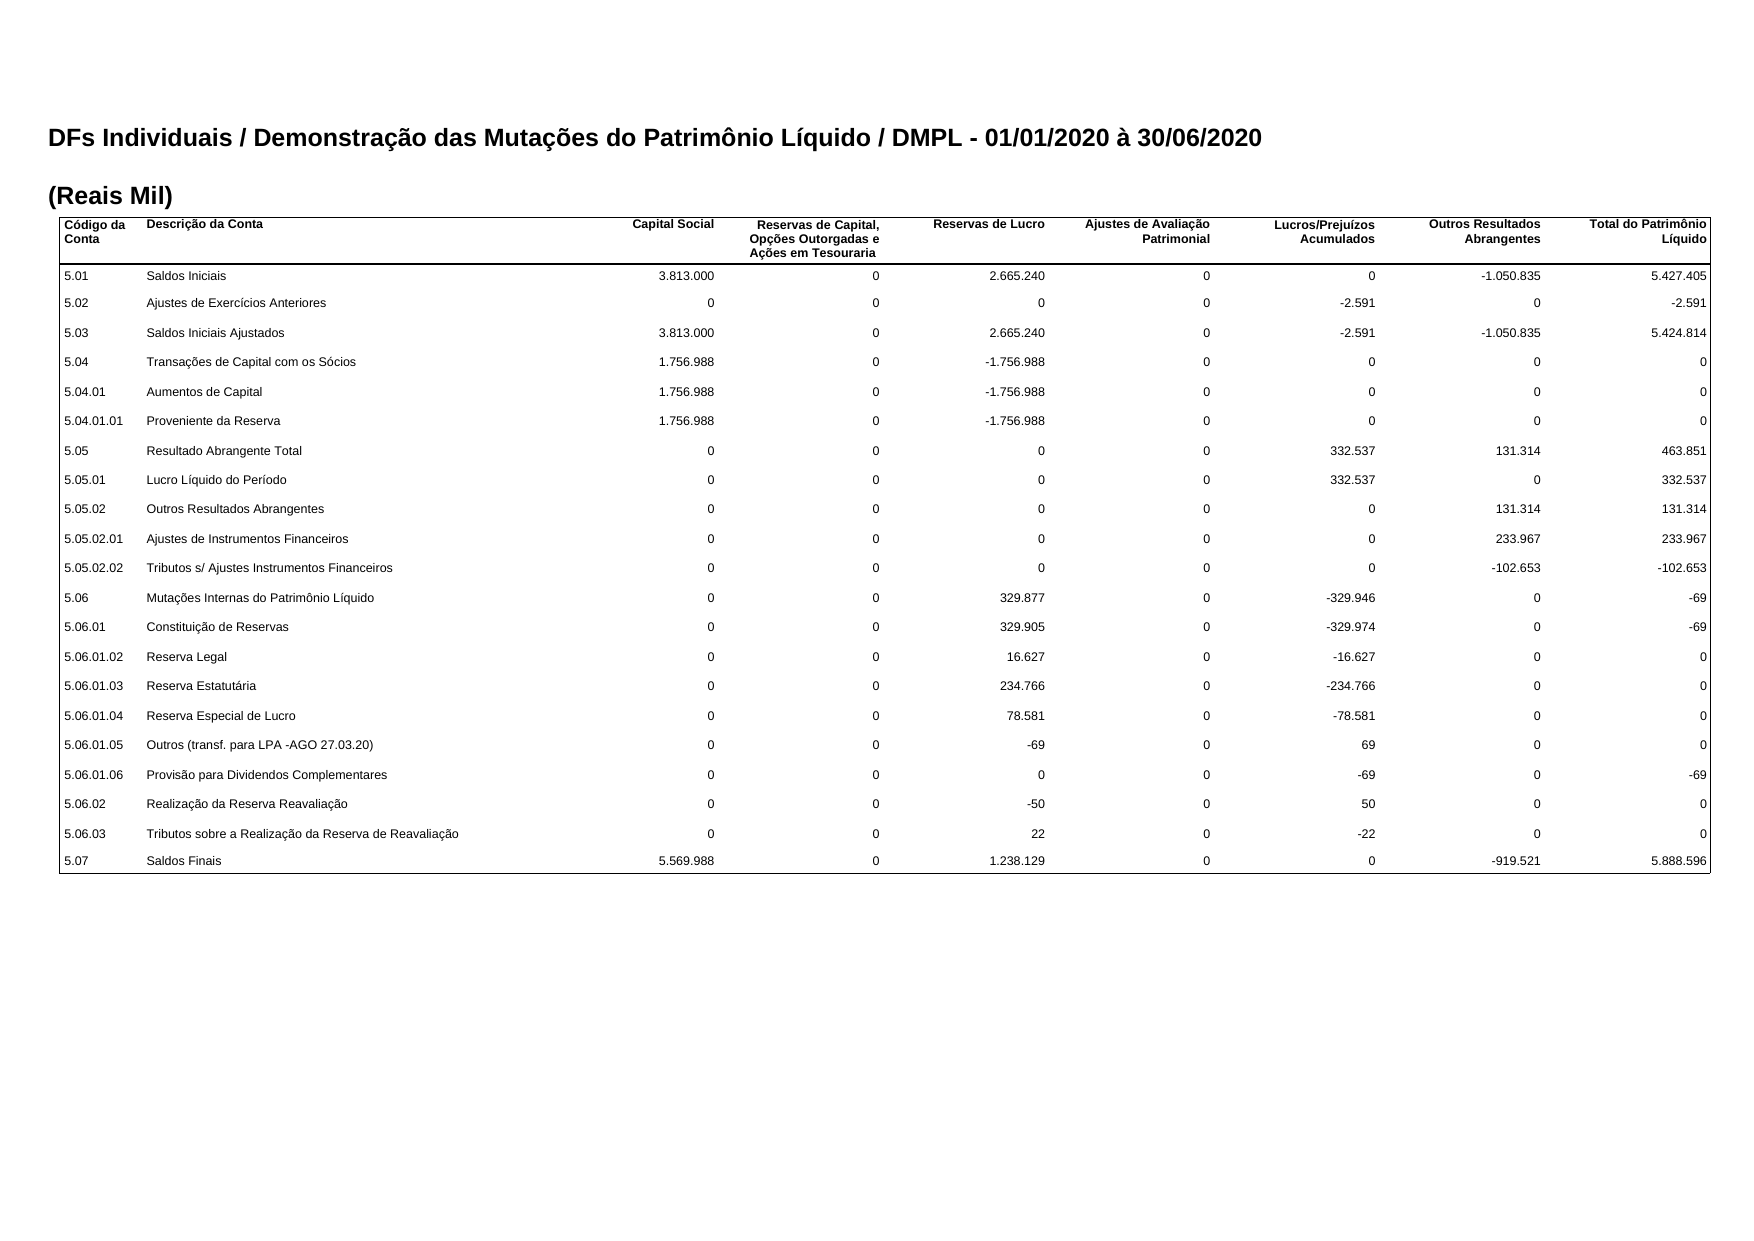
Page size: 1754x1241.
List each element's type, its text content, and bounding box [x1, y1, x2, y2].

table_cell -329.946 [1242, 583, 1402, 613]
table_cell 0 [732, 265, 906, 288]
table_cell 332.537 [1564, 465, 1710, 495]
table_cell -1.756.988 [906, 377, 1064, 406]
table_cell Reserva Estatutária [136, 672, 546, 701]
table_cell Saldos Iniciais [136, 265, 546, 288]
table_cell 0 [1065, 348, 1242, 377]
table_cell 5.05.02.01 [60, 524, 136, 554]
table_cell 0 [546, 289, 732, 318]
table_cell Proveniente da Reserva [136, 406, 546, 436]
table_cell 0 [546, 465, 732, 495]
table_cell -2.591 [1564, 289, 1710, 318]
table_cell 5.06.01.04 [60, 701, 136, 731]
table_cell 0 [732, 583, 906, 613]
table_cell Tributos sobre a Realização da Reserva de Reavaliação [136, 819, 546, 848]
table_cell -1.050.835 [1402, 318, 1564, 347]
table_cell -1.756.988 [906, 406, 1064, 436]
table_cell 0 [732, 731, 906, 760]
table_cell 5.04.01 [60, 377, 136, 406]
table_cell 0 [546, 701, 732, 731]
table_cell 0 [546, 554, 732, 583]
table_cell 78.581 [906, 701, 1064, 731]
table_cell 0 [732, 524, 906, 554]
table_cell 233.967 [1564, 524, 1710, 554]
table_header Outros Resultados Abrangentes [1402, 218, 1564, 262]
table_cell 0 [1564, 348, 1710, 377]
table_cell 0 [1564, 377, 1710, 406]
table_cell 0 [1402, 790, 1564, 819]
table_cell 5.06.01 [60, 613, 136, 642]
table_cell 16.627 [906, 642, 1064, 672]
table_cell 0 [1402, 348, 1564, 377]
table_cell Resultado Abrangente Total [136, 436, 546, 465]
table_cell 0 [1564, 642, 1710, 672]
table_cell 0 [1065, 701, 1242, 731]
table_cell 0 [732, 318, 906, 347]
table_cell -78.581 [1242, 701, 1402, 731]
table_cell 0 [732, 642, 906, 672]
table_cell 0 [906, 289, 1064, 318]
table_cell -919.521 [1402, 849, 1564, 870]
table_cell Outros (transf. para LPA -AGO 27.03.20) [136, 731, 546, 760]
table_cell 0 [906, 495, 1064, 524]
table_cell 5.569.988 [546, 849, 732, 870]
table_cell 0 [1065, 642, 1242, 672]
table_cell 0 [1402, 289, 1564, 318]
table_cell Reserva Legal [136, 642, 546, 672]
table_cell 0 [1564, 701, 1710, 731]
table_cell 5.05.02 [60, 495, 136, 524]
table_cell 0 [1242, 849, 1402, 870]
table_cell 5.06.01.05 [60, 731, 136, 760]
table_cell Outros Resultados Abrangentes [136, 495, 546, 524]
table_header Código da Conta [60, 218, 136, 262]
table_cell 0 [732, 701, 906, 731]
table_cell -2.591 [1242, 289, 1402, 318]
table_cell 0 [732, 465, 906, 495]
table_cell 0 [732, 613, 906, 642]
table_cell 5.01 [60, 265, 136, 288]
table_cell 0 [1065, 406, 1242, 436]
table_cell 463.851 [1564, 436, 1710, 465]
table_cell -69 [1564, 613, 1710, 642]
table_cell -69 [1242, 760, 1402, 789]
table_cell -1.756.988 [906, 348, 1064, 377]
table_cell 0 [546, 583, 732, 613]
table_cell 0 [546, 524, 732, 554]
table_cell 5.07 [60, 849, 136, 870]
table_cell 0 [1065, 672, 1242, 701]
table_cell 0 [1065, 289, 1242, 318]
table_cell -16.627 [1242, 642, 1402, 672]
table_cell 5.03 [60, 318, 136, 347]
table_cell Tributos s/ Ajustes Instrumentos Financeiros [136, 554, 546, 583]
table_cell 0 [1402, 672, 1564, 701]
table_cell 0 [1242, 377, 1402, 406]
table_cell 0 [732, 849, 906, 870]
table_cell Saldos Finais [136, 849, 546, 870]
table_cell 0 [906, 524, 1064, 554]
table_cell 0 [1242, 524, 1402, 554]
text DFs Individuais / Demonstração das Mutações do Patrimônio Líquido / DMPL - 01/01/2020 à 30/06/2020 (Reais Mil) [48, 123, 1281, 209]
table_cell 0 [1402, 731, 1564, 760]
table_cell 0 [1065, 583, 1242, 613]
table_cell 0 [1065, 819, 1242, 848]
table_cell 0 [906, 554, 1064, 583]
table_cell -102.653 [1564, 554, 1710, 583]
table_cell 0 [546, 731, 732, 760]
table_cell 0 [546, 436, 732, 465]
table_cell 0 [1065, 524, 1242, 554]
table_cell 0 [732, 790, 906, 819]
table_cell 1.756.988 [546, 406, 732, 436]
table_header Reservas de Capital, Opções Outorgadas e Ações em Tesouraria [732, 218, 906, 262]
table_cell 332.537 [1242, 436, 1402, 465]
table_cell -2.591 [1242, 318, 1402, 347]
table_cell 0 [732, 760, 906, 789]
table_cell 3.813.000 [546, 265, 732, 288]
table_cell 5.05 [60, 436, 136, 465]
table_cell 0 [1402, 583, 1564, 613]
table_cell 131.314 [1402, 495, 1564, 524]
table_cell 0 [1564, 406, 1710, 436]
table_cell 0 [1065, 495, 1242, 524]
table_cell 5.05.01 [60, 465, 136, 495]
table_cell 0 [732, 436, 906, 465]
table_cell Saldos Iniciais Ajustados [136, 318, 546, 347]
table_cell 0 [1065, 849, 1242, 870]
table_cell 50 [1242, 790, 1402, 819]
table_cell 0 [546, 760, 732, 789]
table_cell 131.314 [1564, 495, 1710, 524]
table_cell 3.813.000 [546, 318, 732, 347]
table_cell 0 [1242, 554, 1402, 583]
table_cell -1.050.835 [1402, 265, 1564, 288]
table_cell -69 [1564, 583, 1710, 613]
table_cell 1.756.988 [546, 377, 732, 406]
table_cell 1.756.988 [546, 348, 732, 377]
table_cell 0 [1564, 672, 1710, 701]
table_cell 0 [1402, 760, 1564, 789]
table_cell 0 [1242, 348, 1402, 377]
table_cell 0 [732, 289, 906, 318]
table_cell 0 [1065, 760, 1242, 789]
table_cell 234.766 [906, 672, 1064, 701]
table_cell 69 [1242, 731, 1402, 760]
table_cell 0 [732, 406, 906, 436]
table_cell 0 [906, 465, 1064, 495]
table_header Descrição da Conta [136, 218, 546, 262]
table_header Ajustes de Avaliação Patrimonial [1065, 218, 1242, 262]
table_cell 5.06.01.06 [60, 760, 136, 789]
table_cell 329.905 [906, 613, 1064, 642]
table_cell Realização da Reserva Reavaliação [136, 790, 546, 819]
table_cell 0 [1402, 819, 1564, 848]
table_cell 2.665.240 [906, 318, 1064, 347]
table_cell 0 [1242, 406, 1402, 436]
table_cell 5.427.405 [1564, 265, 1710, 288]
table_cell 0 [546, 495, 732, 524]
table_cell 0 [546, 613, 732, 642]
table_cell Aumentos de Capital [136, 377, 546, 406]
table_cell 0 [732, 377, 906, 406]
table_cell 5.424.814 [1564, 318, 1710, 347]
table_cell Constituição de Reservas [136, 613, 546, 642]
table_cell 332.537 [1242, 465, 1402, 495]
table_cell 2.665.240 [906, 265, 1064, 288]
table_cell 0 [906, 760, 1064, 789]
table_cell 0 [1065, 465, 1242, 495]
table_cell 0 [1065, 265, 1242, 288]
table_header Reservas de Lucro [906, 218, 1064, 262]
table_cell 5.05.02.02 [60, 554, 136, 583]
table_cell 0 [1065, 318, 1242, 347]
table_cell 0 [732, 554, 906, 583]
table_cell 0 [546, 642, 732, 672]
table_cell 5.04.01.01 [60, 406, 136, 436]
table_cell Provisão para Dividendos Complementares [136, 760, 546, 789]
table_cell -102.653 [1402, 554, 1564, 583]
table_cell 0 [546, 790, 732, 819]
table_header Total do Patrimônio Líquido [1564, 218, 1710, 262]
table_header Capital Social [546, 218, 732, 262]
table_cell -69 [1564, 760, 1710, 789]
table_cell Mutações Internas do Patrimônio Líquido [136, 583, 546, 613]
table_cell Ajustes de Instrumentos Financeiros [136, 524, 546, 554]
table_cell 5.06.01.03 [60, 672, 136, 701]
table_cell 5.06.01.02 [60, 642, 136, 672]
table_cell -50 [906, 790, 1064, 819]
table_cell 0 [1402, 465, 1564, 495]
table_cell 0 [906, 436, 1064, 465]
table_cell 22 [906, 819, 1064, 848]
table_cell 5.06 [60, 583, 136, 613]
table_cell 0 [1065, 790, 1242, 819]
table_cell 0 [732, 495, 906, 524]
table_cell 0 [732, 819, 906, 848]
table_cell 5.06.03 [60, 819, 136, 848]
table_cell 329.877 [906, 583, 1064, 613]
table_cell 0 [1065, 377, 1242, 406]
table_cell 5.02 [60, 289, 136, 318]
table_cell 0 [1402, 406, 1564, 436]
table_cell 5.04 [60, 348, 136, 377]
table_cell 233.967 [1402, 524, 1564, 554]
table_cell 0 [732, 348, 906, 377]
table_cell 0 [1402, 613, 1564, 642]
table_cell 0 [1402, 701, 1564, 731]
table_cell Transações de Capital com os Sócios [136, 348, 546, 377]
table_cell Lucro Líquido do Período [136, 465, 546, 495]
table_cell 0 [1065, 731, 1242, 760]
table_header Lucros/Prejuízos Acumulados [1242, 218, 1402, 262]
table_cell 0 [1564, 790, 1710, 819]
table_cell 0 [546, 819, 732, 848]
table_cell 0 [1564, 731, 1710, 760]
table_cell 0 [1564, 819, 1710, 848]
table_cell -22 [1242, 819, 1402, 848]
table_cell 0 [1242, 265, 1402, 288]
table_cell 5.06.02 [60, 790, 136, 819]
table_cell 5.888.596 [1564, 849, 1710, 870]
table_cell 0 [1242, 495, 1402, 524]
table_cell 0 [1402, 377, 1564, 406]
table_cell 131.314 [1402, 436, 1564, 465]
table_cell 0 [1065, 436, 1242, 465]
table_cell 0 [546, 672, 732, 701]
table_cell -329.974 [1242, 613, 1402, 642]
table_cell 1.238.129 [906, 849, 1064, 870]
table_cell -234.766 [1242, 672, 1402, 701]
table_cell Ajustes de Exercícios Anteriores [136, 289, 546, 318]
table_cell 0 [732, 672, 906, 701]
table_cell 0 [1065, 554, 1242, 583]
table_cell 0 [1402, 642, 1564, 672]
table_cell -69 [906, 731, 1064, 760]
table_cell Reserva Especial de Lucro [136, 701, 546, 731]
table_cell 0 [1065, 613, 1242, 642]
